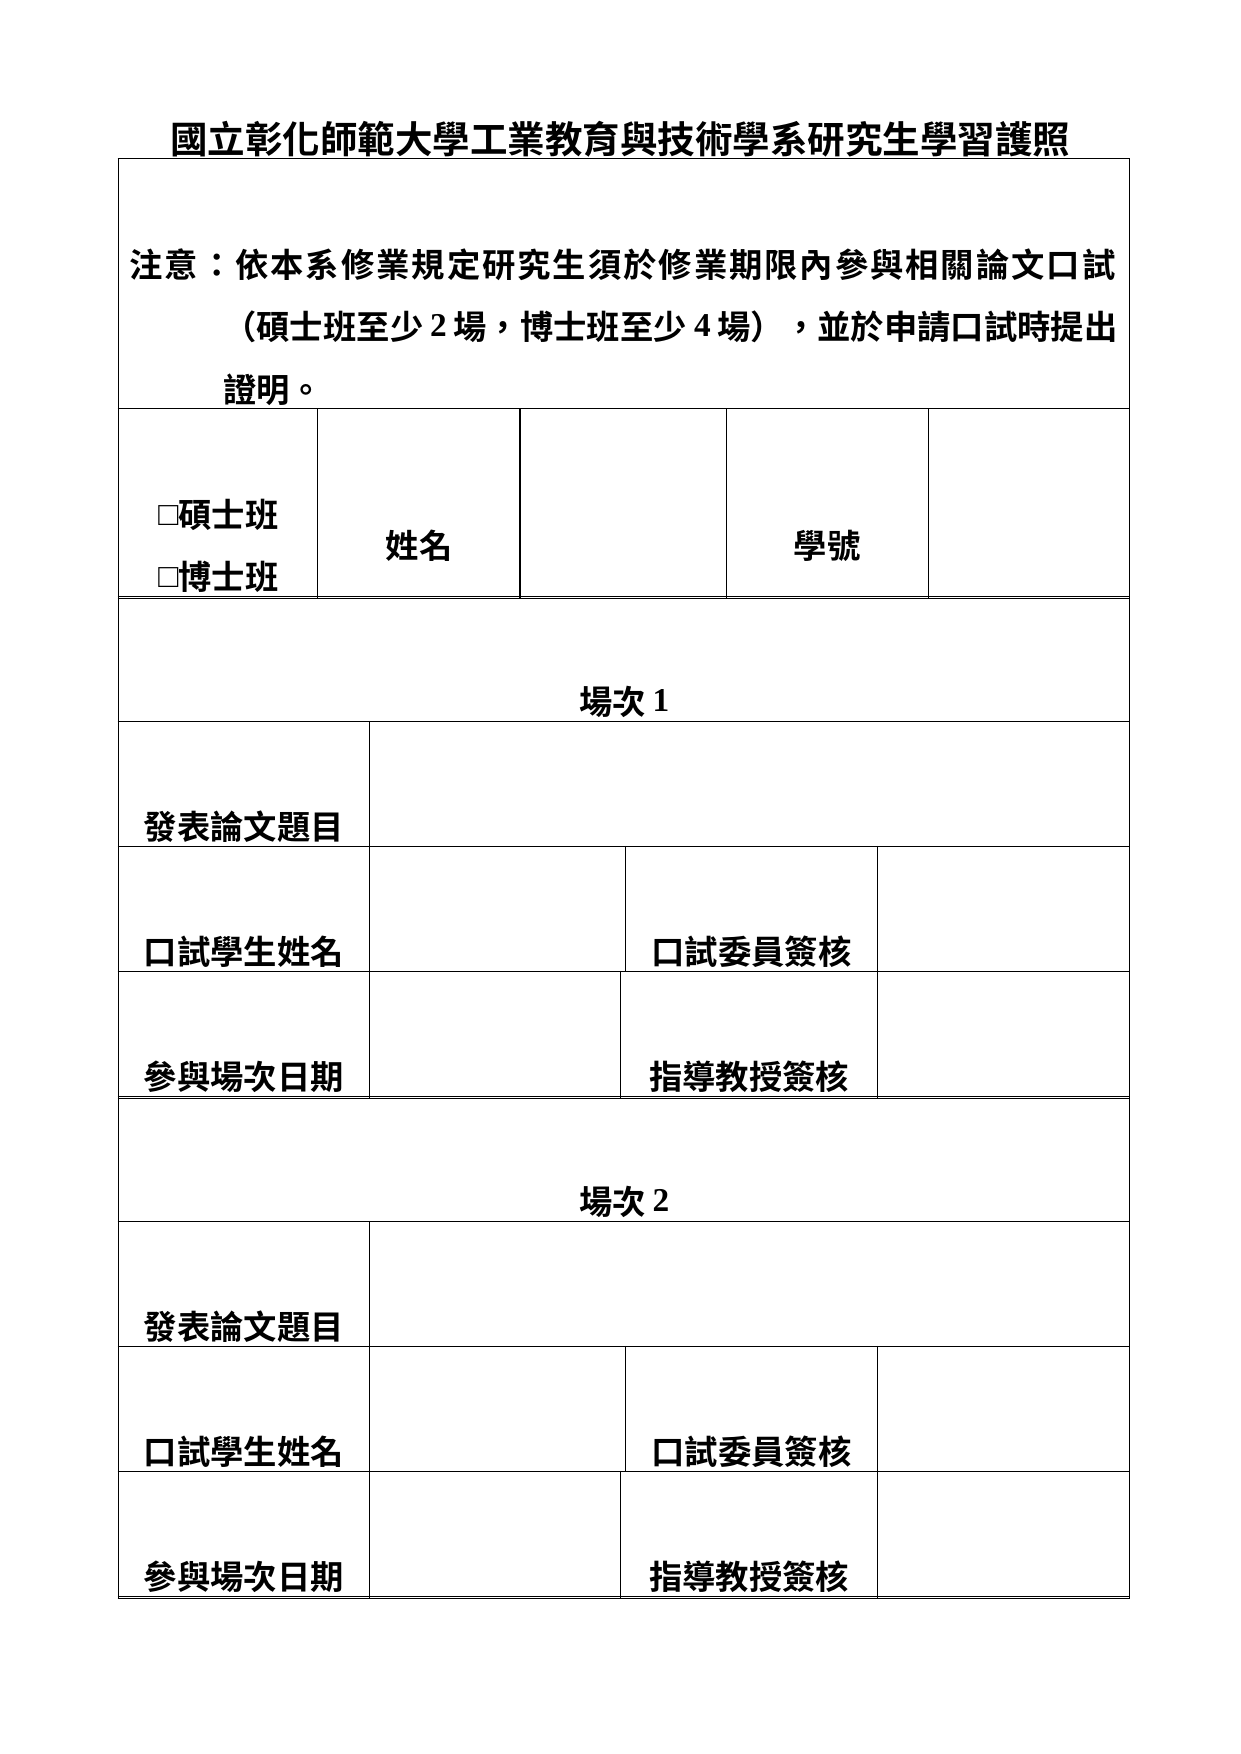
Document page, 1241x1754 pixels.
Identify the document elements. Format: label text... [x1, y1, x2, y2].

table_cell [878, 1347, 1129, 1471]
table_cell [370, 722, 1129, 846]
table_cell 參與場次日期 [119, 972, 369, 1096]
table_cell 指導教授簽核 [621, 972, 877, 1096]
table_cell 口試委員簽核 [626, 847, 877, 971]
table_cell [370, 1222, 1129, 1346]
table_cell 口試學生姓名 [119, 1347, 369, 1471]
table_cell [878, 1472, 1129, 1596]
table_cell 姓名 [318, 409, 519, 596]
table_cell [370, 1347, 625, 1471]
table_cell [929, 409, 1129, 596]
table_cell 口試學生姓名 [119, 847, 369, 971]
table_cell □碩士班 □博士班 [119, 409, 317, 596]
table_cell 發表論文題目 [119, 722, 369, 846]
table_cell [370, 847, 625, 971]
table_cell [878, 972, 1129, 1096]
table_cell 場次2 [119, 1099, 1129, 1221]
table_header 注意：依本系修業規定研究生須於修業期限內參與相關論文口試（碩士班至少2場，博士班至少4場），並於申請口試時提出證明。 [119, 159, 1129, 408]
table_cell [878, 847, 1129, 971]
table_cell 場次1 [119, 599, 1129, 721]
table_cell [370, 972, 620, 1096]
table_cell 指導教授簽核 [621, 1472, 877, 1596]
table_cell [521, 409, 726, 596]
table_cell 發表論文題目 [119, 1222, 369, 1346]
table_cell [370, 1472, 620, 1596]
table_cell 參與場次日期 [119, 1472, 369, 1596]
table_cell 口試委員簽核 [626, 1347, 877, 1471]
text 國立彰化師範大學工業教育與技術學系研究生學習護照 [118, 96, 1122, 158]
table_cell 學號 [727, 409, 928, 596]
